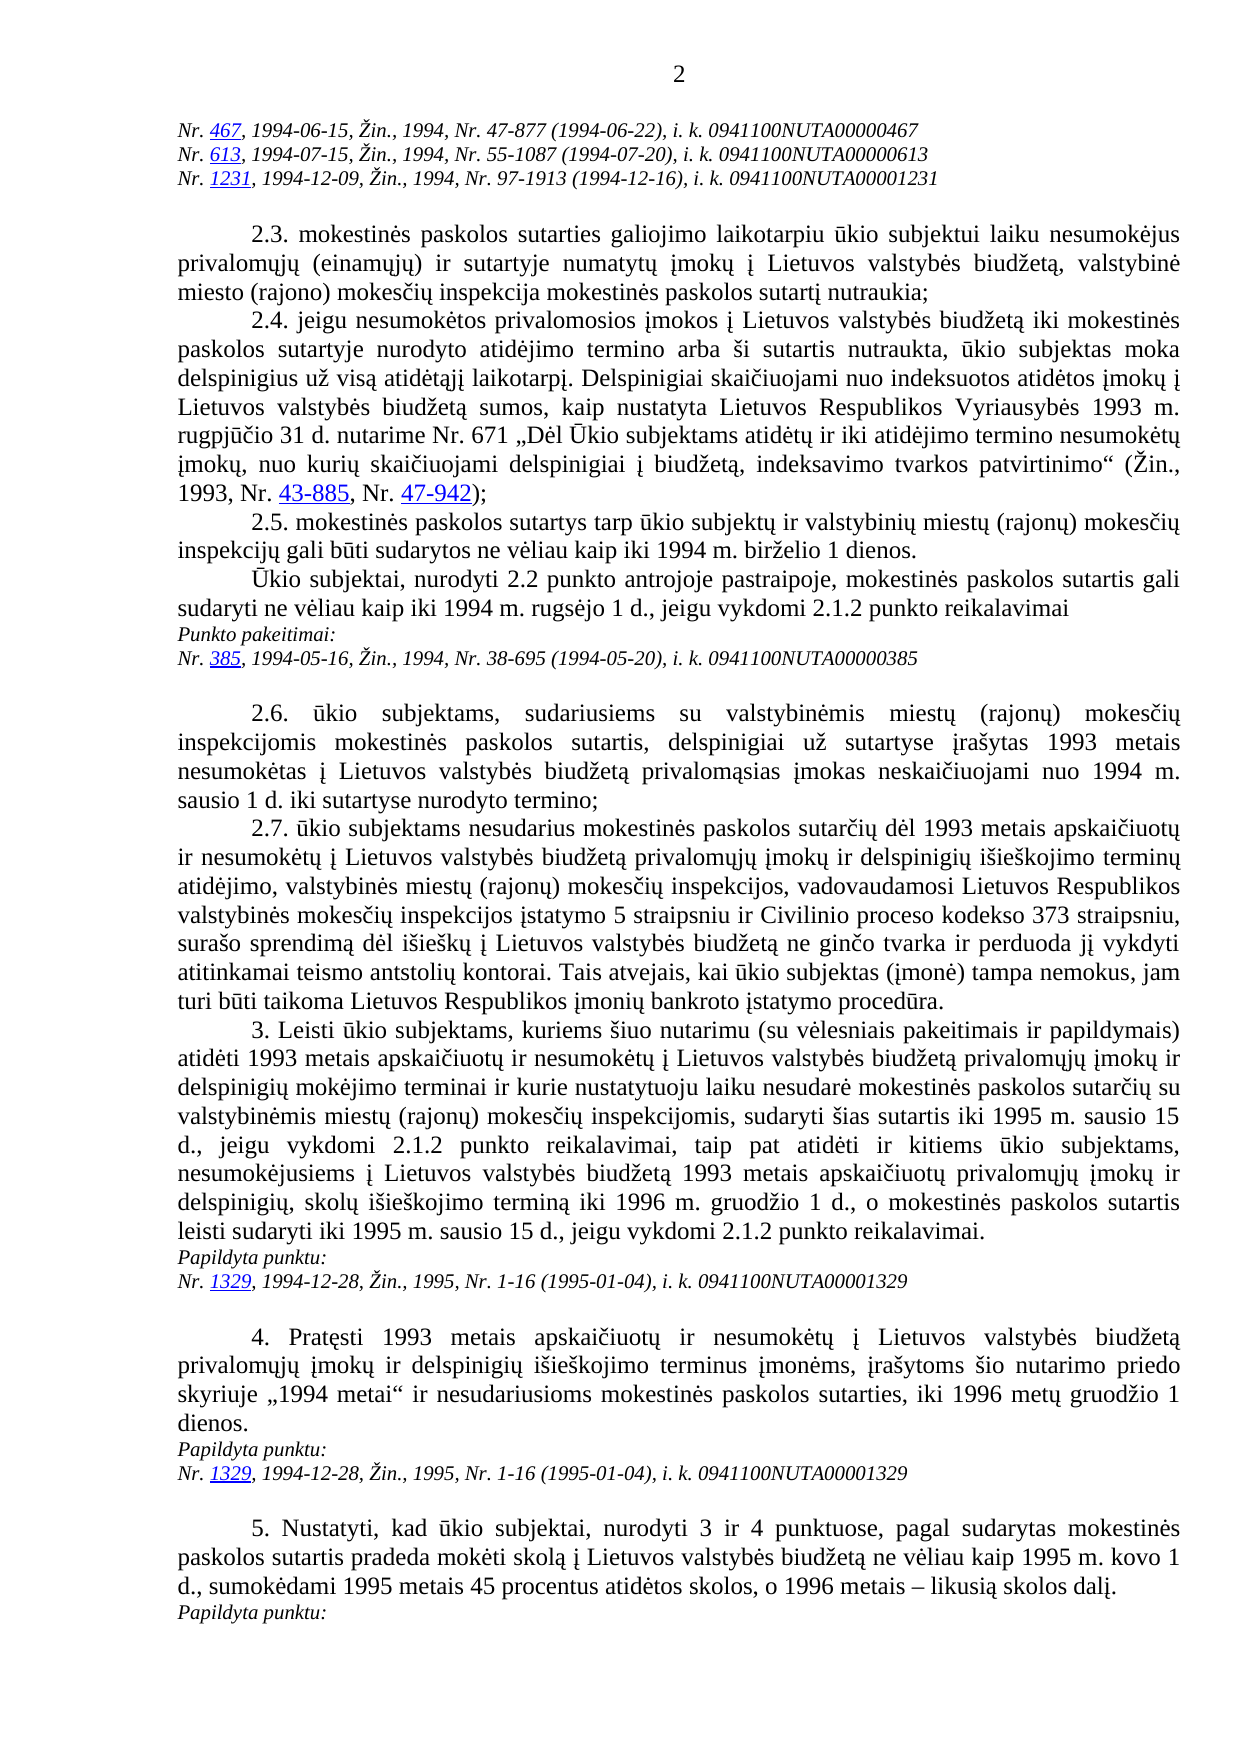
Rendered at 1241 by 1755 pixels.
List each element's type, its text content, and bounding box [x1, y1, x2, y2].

text 2.7. ūkio subjektams nesudarius mokestinės paskolos sutarčių dėl 1993 metais apskaičiuotų ir nesumokėtų į Lietuvos valstybės biudžetą privalomųjų įmokų ir delspinigių išieškojimo terminų atidėjimo, valstybinės miestų (rajonų) mokesčių inspekcijos, vadovaudamosi Lietuvos Respublikos valstybinės mokesčių inspekcijos įstatymo 5 straipsniu ir Civilinio proceso kodekso 373 straipsniu, surašo sprendimą dėl išieškų į Lietuvos valstybės biudžetą ne ginčo tvarka ir perduoda jį vykdyti atitinkamai teismo antstolių kontorai. Tais atvejais, kai ūkio subjektas (įmonė) tampa nemokus, jam turi būti taikoma Lietuvos Respublikos įmonių bankroto įstatymo procedūra. [177, 813, 1181, 1015]
text Nr. 1329, 1994-12-28, Žin., 1995, Nr. 1-16 (1995-01-04), i. k. 0941100NUTA00001329 [177, 1269, 1181, 1293]
text 2.3. mokestinės paskolos sutarties galiojimo laikotarpiu ūkio subjektui laiku nesumokėjus privalomųjų (einamųjų) ir sutartyje numatytų įmokų į Lietuvos valstybės biudžetą, valstybinė miesto (rajono) mokesčių inspekcija mokestinės paskolos sutartį nutraukia; [177, 219, 1181, 305]
text Nr. 467, 1994-06-15, Žin., 1994, Nr. 47-877 (1994-06-22), i. k. 0941100NUTA00000467 [177, 118, 1181, 142]
text Nr. 385, 1994-05-16, Žin., 1994, Nr. 38-695 (1994-05-20), i. k. 0941100NUTA00000385 [177, 646, 1181, 670]
text 2.5. mokestinės paskolos sutartys tarp ūkio subjektų ir valstybinių miestų (rajonų) mokesčių inspekcijų gali būti sudarytos ne vėliau kaip iki 1994 m. birželio 1 dienos. [177, 507, 1181, 564]
text Nr. 613, 1994-07-15, Žin., 1994, Nr. 55-1087 (1994-07-20), i. k. 0941100NUTA00000613 [177, 142, 1181, 166]
text Nr. 1231, 1994-12-09, Žin., 1994, Nr. 97-1913 (1994-12-16), i. k. 0941100NUTA00001231 [177, 166, 1181, 190]
text Papildyta punktu: [177, 1437, 1181, 1461]
text 5. Nustatyti, kad ūkio subjektai, nurodyti 3 ir 4 punktuose, pagal sudarytas mokestinės paskolos sutartis pradeda mokėti skolą į Lietuvos valstybės biudžetą ne vėliau kaip 1995 m. kovo 1 d., sumokėdami 1995 metais 45 procentus atidėtos skolos, o 1996 metais – likusią skolos dalį. [177, 1513, 1181, 1600]
text Papildyta punktu: [177, 1245, 1181, 1269]
text Ūkio subjektai, nurodyti 2.2 punkto antrojoje pastraipoje, mokestinės paskolos sutartis gali sudaryti ne vėliau kaip iki 1994 m. rugsėjo 1 d., jeigu vykdomi 2.1.2 punkto reikalavimai [177, 564, 1181, 622]
text 2.6. ūkio subjektams, sudariusiems su valstybinėmis miestų (rajonų) mokesčių inspekcijomis mokestinės paskolos sutartis, delspinigiai už sutartyse įrašytas 1993 metais nesumokėtas į Lietuvos valstybės biudžetą privalomąsias įmokas neskaičiuojami nuo 1994 m. sausio 1 d. iki sutartyse nurodyto termino; [177, 698, 1181, 813]
text 2.4. jeigu nesumokėtos privalomosios įmokos į Lietuvos valstybės biudžetą iki mokestinės paskolos sutartyje nurodyto atidėjimo termino arba ši sutartis nutraukta, ūkio subjektas moka delspinigius už visą atidėtąjį laikotarpį. Delspinigiai skaičiuojami nuo indeksuotos atidėtos įmokų į Lietuvos valstybės biudžetą sumos, kaip nustatyta Lietuvos Respublikos Vyriausybės 1993 m. rugpjūčio 31 d. nutarime Nr. 671 „Dėl Ūkio subjektams atidėtų ir iki atidėjimo termino nesumokėtų įmokų, nuo kurių skaičiuojami delspinigiai į biudžetą, indeksavimo tvarkos patvirtinimo“ (Žin., 1993, Nr. 43-885, Nr. 47-942); [177, 305, 1181, 507]
text Nr. 1329, 1994-12-28, Žin., 1995, Nr. 1-16 (1995-01-04), i. k. 0941100NUTA00001329 [177, 1461, 1181, 1485]
text Punkto pakeitimai: [177, 622, 1181, 646]
text Papildyta punktu: [177, 1600, 1181, 1624]
text 4. Pratęsti 1993 metais apskaičiuotų ir nesumokėtų į Lietuvos valstybės biudžetą privalomųjų įmokų ir delspinigių išieškojimo terminus įmonėms, įrašytoms šio nutarimo priedo skyriuje „1994 metai“ ir nesudariusioms mokestinės paskolos sutarties, iki 1996 metų gruodžio 1 dienos. [177, 1322, 1181, 1437]
text 3. Leisti ūkio subjektams, kuriems šiuo nutarimu (su vėlesniais pakeitimais ir papildymais) atidėti 1993 metais apskaičiuotų ir nesumokėtų į Lietuvos valstybės biudžetą privalomųjų įmokų ir delspinigių mokėjimo terminai ir kurie nustatytuoju laiku nesudarė mokestinės paskolos sutarčių su valstybinėmis miestų (rajonų) mokesčių inspekcijomis, sudaryti šias sutartis iki 1995 m. sausio 15 d., jeigu vykdomi 2.1.2 punkto reikalavimai, taip pat atidėti ir kitiems ūkio subjektams, nesumokėjusiems į Lietuvos valstybės biudžetą 1993 metais apskaičiuotų privalomųjų įmokų ir delspinigių, skolų išieškojimo terminą iki 1996 m. gruodžio 1 d., o mokestinės paskolos sutartis leisti sudaryti iki 1995 m. sausio 15 d., jeigu vykdomi 2.1.2 punkto reikalavimai. [177, 1015, 1181, 1245]
